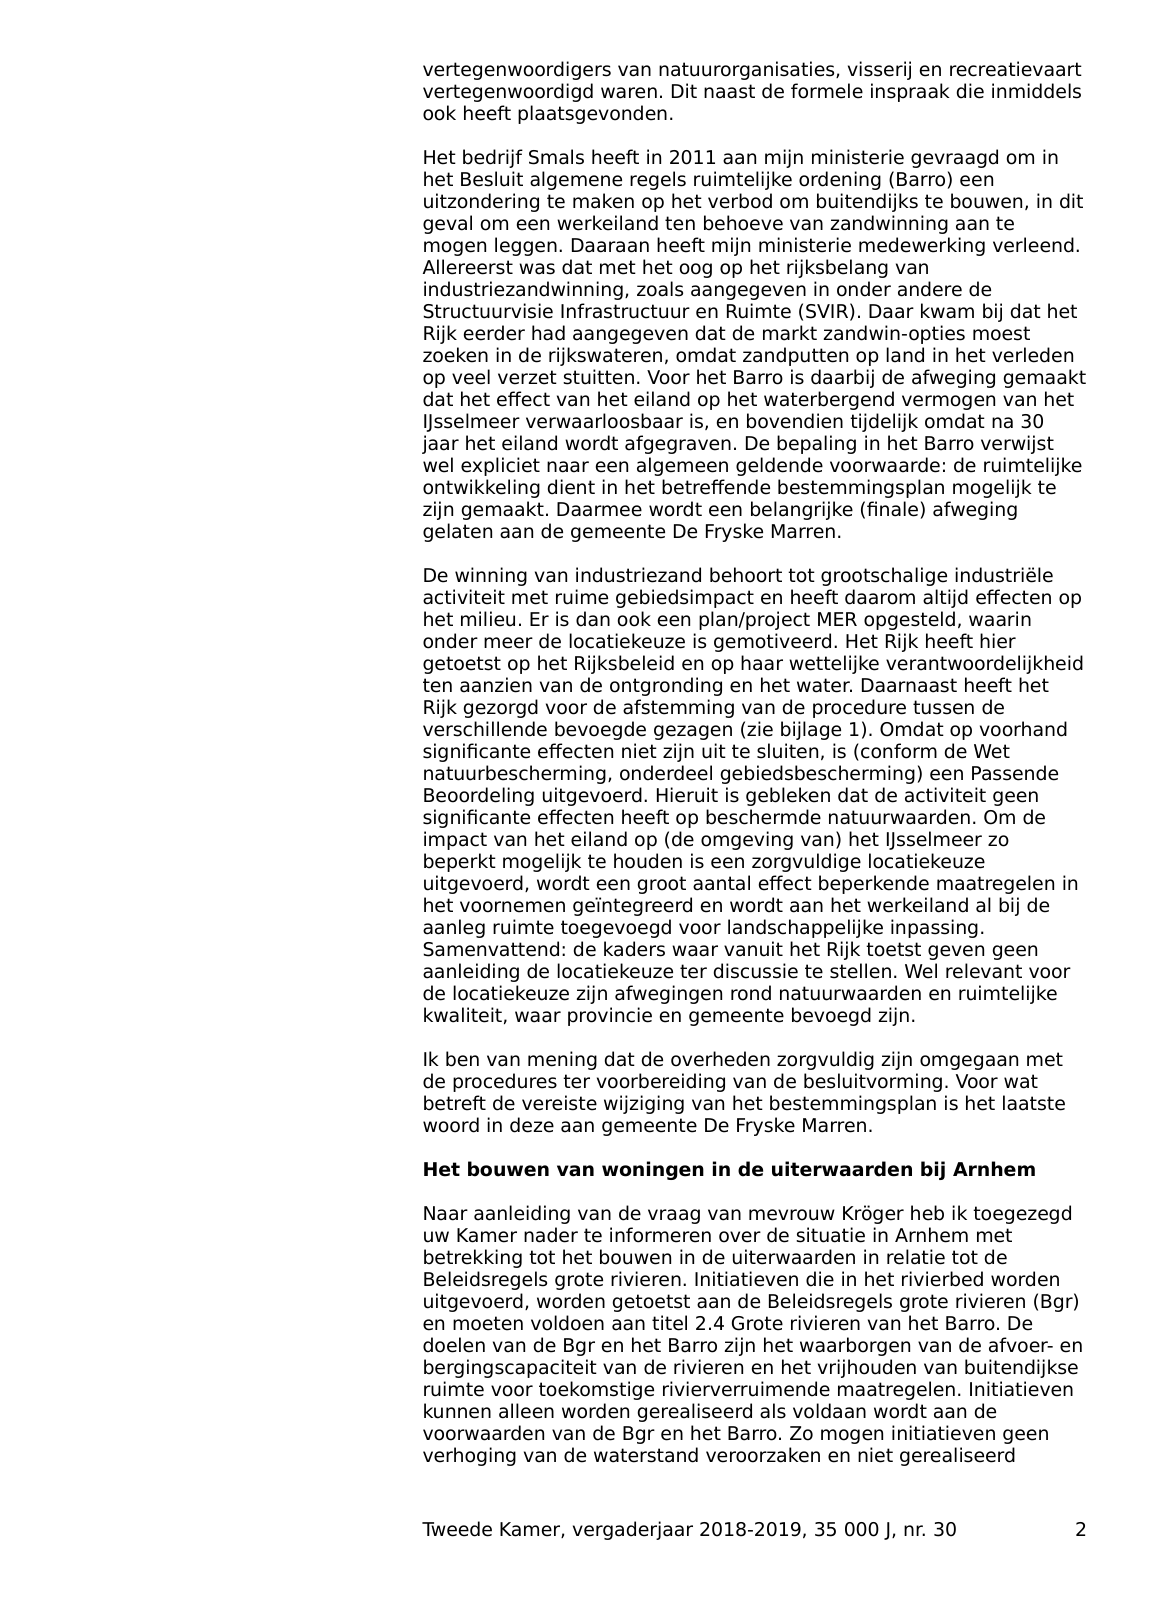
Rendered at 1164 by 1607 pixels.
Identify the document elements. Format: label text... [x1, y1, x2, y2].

text De winning van industriezand behoort tot grootschalige industriële activiteit met ruime gebiedsimpact en heeft daarom altijd effecten op het milieu. Er is dan ook een plan/project MER opgesteld, waarin onder meer de locatiekeuze is gemotiveerd. Het Rijk heeft hier getoetst op het Rijksbeleid en op haar wettelijke verantwoordelijkheid ten aanzien van de ontgronding en het water. Daarnaast heeft het Rijk gezorgd voor de afstemming van de procedure tussen de verschillende bevoegde gezagen (zie bijlage 1). Omdat op voorhand significante effecten niet zijn uit te sluiten, is (conform de Wet natuurbescherming, onderdeel gebiedsbescherming) een Passende Beoordeling uitgevoerd. Hieruit is gebleken dat de activiteit geen significante effecten heeft op beschermde natuurwaarden. Om de impact van het eiland op (de omgeving van) het IJsselmeer zo beperkt mogelijk te houden is een zorgvuldige locatiekeuze uitgevoerd, wordt een groot aantal effect beperkende maatregelen in het voornemen geïntegreerd en wordt aan het werkeiland al bij de aanleg ruimte toegevoegd voor landschappelijke inpassing. Samenvattend: de kaders waar vanuit het Rijk toetst geven geen aanleiding de locatiekeuze ter discussie te stellen. Wel relevant voor de locatiekeuze zijn afwegingen rond natuurwaarden en ruimtelijke kwaliteit, waar provincie en gemeente bevoegd zijn. [422, 565, 1087, 1027]
text Naar aanleiding van de vraag van mevrouw Kröger heb ik toegezegd uw Kamer nader te informeren over de situatie in Arnhem met betrekking tot het bouwen in de uiterwaarden in relatie tot de Beleidsregels grote rivieren. Initiatieven die in het rivierbed worden uitgevoerd, worden getoetst aan de Beleidsregels grote rivieren (Bgr) en moeten voldoen aan titel 2.4 Grote rivieren van het Barro. De doelen van de Bgr en het Barro zijn het waarborgen van de afvoer- en bergingscapaciteit van de rivieren en het vrijhouden van buitendijkse ruimte voor toekomstige rivierverruimende maatregelen. Initiatieven kunnen alleen worden gerealiseerd als voldaan wordt aan de voorwaarden van de Bgr en het Barro. Zo mogen initiatieven geen verhoging van de waterstand veroorzaken en niet gerealiseerd [422, 1203, 1087, 1467]
text Ik ben van mening dat de overheden zorgvuldig zijn omgegaan met de procedures ter voorbereiding van de besluitvorming. Voor wat betreft de vereiste wijziging van het bestemmingsplan is het laatste woord in deze aan gemeente De Fryske Marren. [422, 1049, 1087, 1137]
text Het bedrijf Smals heeft in 2011 aan mijn ministerie gevraagd om in het Besluit algemene regels ruimtelijke ordening (Barro) een uitzondering te maken op het verbod om buitendijks te bouwen, in dit geval om een werkeiland ten behoeve van zandwinning aan te mogen leggen. Daaraan heeft mijn ministerie medewerking verleend. Allereerst was dat met het oog op het rijksbelang van industriezandwinning, zoals aangegeven in onder andere de Structuurvisie Infrastructuur en Ruimte (SVIR). Daar kwam bij dat het Rijk eerder had aangegeven dat de markt zandwin-opties moest zoeken in de rijkswateren, omdat zandputten op land in het verleden op veel verzet stuitten. Voor het Barro is daarbij de afweging gemaakt dat het effect van het eiland op het waterbergend vermogen van het IJsselmeer verwaarloosbaar is, en bovendien tijdelijk omdat na 30 jaar het eiland wordt afgegraven. De bepaling in het Barro verwijst wel expliciet naar een algemeen geldende voorwaarde: de ruimtelijke ontwikkeling dient in het betreffende bestemmingsplan mogelijk te zijn gemaakt. Daarmee wordt een belangrijke (finale) afweging gelaten aan de gemeente De Fryske Marren. [422, 147, 1087, 543]
text vertegenwoordigers van natuurorganisaties, visserij en recreatievaart vertegenwoordigd waren. Dit naast de formele inspraak die inmiddels ook heeft plaatsgevonden. [422, 59, 1087, 125]
subtitle Het bouwen van woningen in de uiterwaarden bij Arnhem [422, 1159, 1087, 1181]
